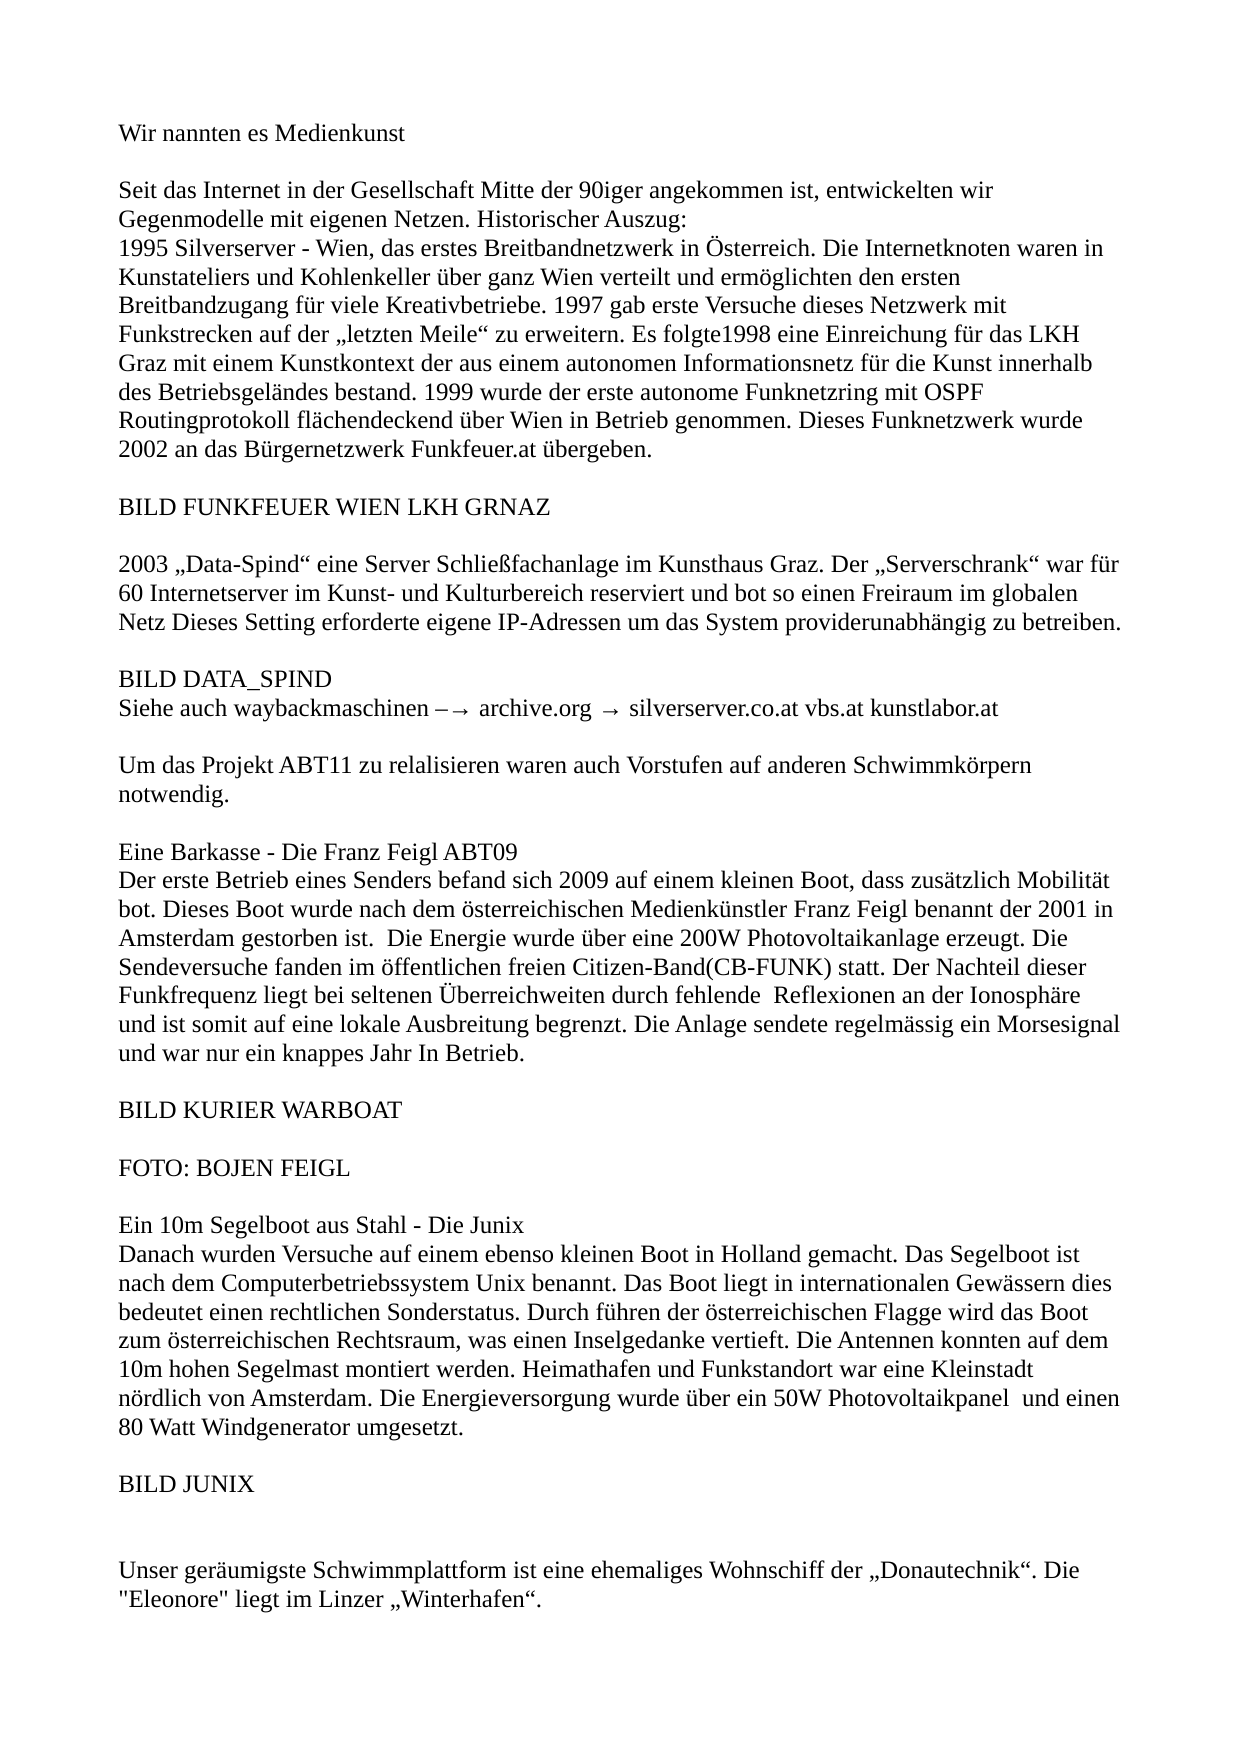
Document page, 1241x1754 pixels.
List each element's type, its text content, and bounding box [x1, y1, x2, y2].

text Unser geräumigste Schwimmplattform ist eine ehemaliges Wohnschiff der „Donautechnik“. Die "Eleonore" liegt im Linzer „Winterhafen“. [118, 1556, 1122, 1613]
text BILD FUNKFEUER WIEN LKH GRNAZ [118, 492, 1122, 521]
text 2003 „Data-Spind“ eine Server Schließfachanlage im Kunsthaus Graz. Der „Serverschrank“ war für 60 Internetserver im Kunst- und Kulturbereich reserviert und bot so einen Freiraum im globalen Netz Dieses Setting erforderte eigene IP-Adressen um das System providerunabhängig zu betreiben. [118, 549, 1122, 636]
text Seit das Internet in der Gesellschaft Mitte der 90iger angekommen ist, entwickelten wir Gegenmodelle mit eigenen Netzen. Historischer Auszug: [118, 176, 1122, 233]
text BILD KURIER WARBOAT [118, 1096, 1122, 1124]
text FOTO: BOJEN FEIGL [118, 1153, 1122, 1182]
text Danach wurden Versuche auf einem ebenso kleinen Boot in Holland gemacht. Das Segelboot ist nach dem Computerbetriebssystem Unix benannt. Das Boot liegt in internationalen Gewässern dies bedeutet einen rechtlichen Sonderstatus. Durch führen der österreichischen Flagge wird das Boot zum österreichischen Rechtsraum, was einen Inselgedanke vertieft. Die Antennen konnten auf dem 10m hohen Segelmast montiert werden. Heimathafen und Funkstandort war eine Kleinstadt nördlich von Amsterdam. Die Energieversorgung wurde über ein 50W Photovoltaikpanel und einen 80 Watt Windgenerator umgesetzt. [118, 1239, 1122, 1441]
text BILD JUNIX [118, 1469, 1122, 1498]
text Ein 10m Segelboot aus Stahl - Die Junix [118, 1211, 1122, 1239]
text Eine Barkasse - Die Franz Feigl ABT09 [118, 837, 1122, 866]
text Der erste Betrieb eines Senders befand sich 2009 auf einem kleinen Boot, dass zusätzlich Mobilität bot. Dieses Boot wurde nach dem österreichischen Medienkünstler Franz Feigl benannt der 2001 in Amsterdam gestorben ist. Die Energie wurde über eine 200W Photovoltaikanlage erzeugt. Die Sendeversuche fanden im öffentlichen freien Citizen-Band(CB-FUNK) statt. Der Nachteil dieser Funkfrequenz liegt bei seltenen Überreichweiten durch fehlende Reflexionen an der Ionosphäre und ist somit auf eine lokale Ausbreitung begrenzt. Die Anlage sendete regelmässig ein Morsesignal und war nur ein knappes Jahr In Betrieb. [118, 866, 1122, 1067]
text Um das Projekt ABT11 zu relalisieren waren auch Vorstufen auf anderen Schwimmkörpern notwendig. [118, 751, 1122, 808]
text Siehe auch waybackmaschinen –→ archive.org → silverserver.co.at vbs.at kunstlabor.at [118, 693, 1122, 722]
text BILD DATA_SPIND [118, 664, 1122, 693]
text Wir nannten es Medienkunst [118, 118, 1122, 147]
text 1995 Silverserver - Wien, das erstes Breitbandnetzwerk in Österreich. Die Internetknoten waren in Kunstateliers und Kohlenkeller über ganz Wien verteilt und ermöglichten den ersten Breitbandzugang für viele Kreativbetriebe. 1997 gab erste Versuche dieses Netzwerk mit Funkstrecken auf der „letzten Meile“ zu erweitern. Es folgte1998 eine Einreichung für das LKH Graz mit einem Kunstkontext der aus einem autonomen Informationsnetz für die Kunst innerhalb des Betriebsgeländes bestand. 1999 wurde der erste autonome Funknetzring mit OSPF Routingprotokoll flächendeckend über Wien in Betrieb genommen. Dieses Funknetzwerk wurde 2002 an das Bürgernetzwerk Funkfeuer.at übergeben. [118, 233, 1122, 463]
